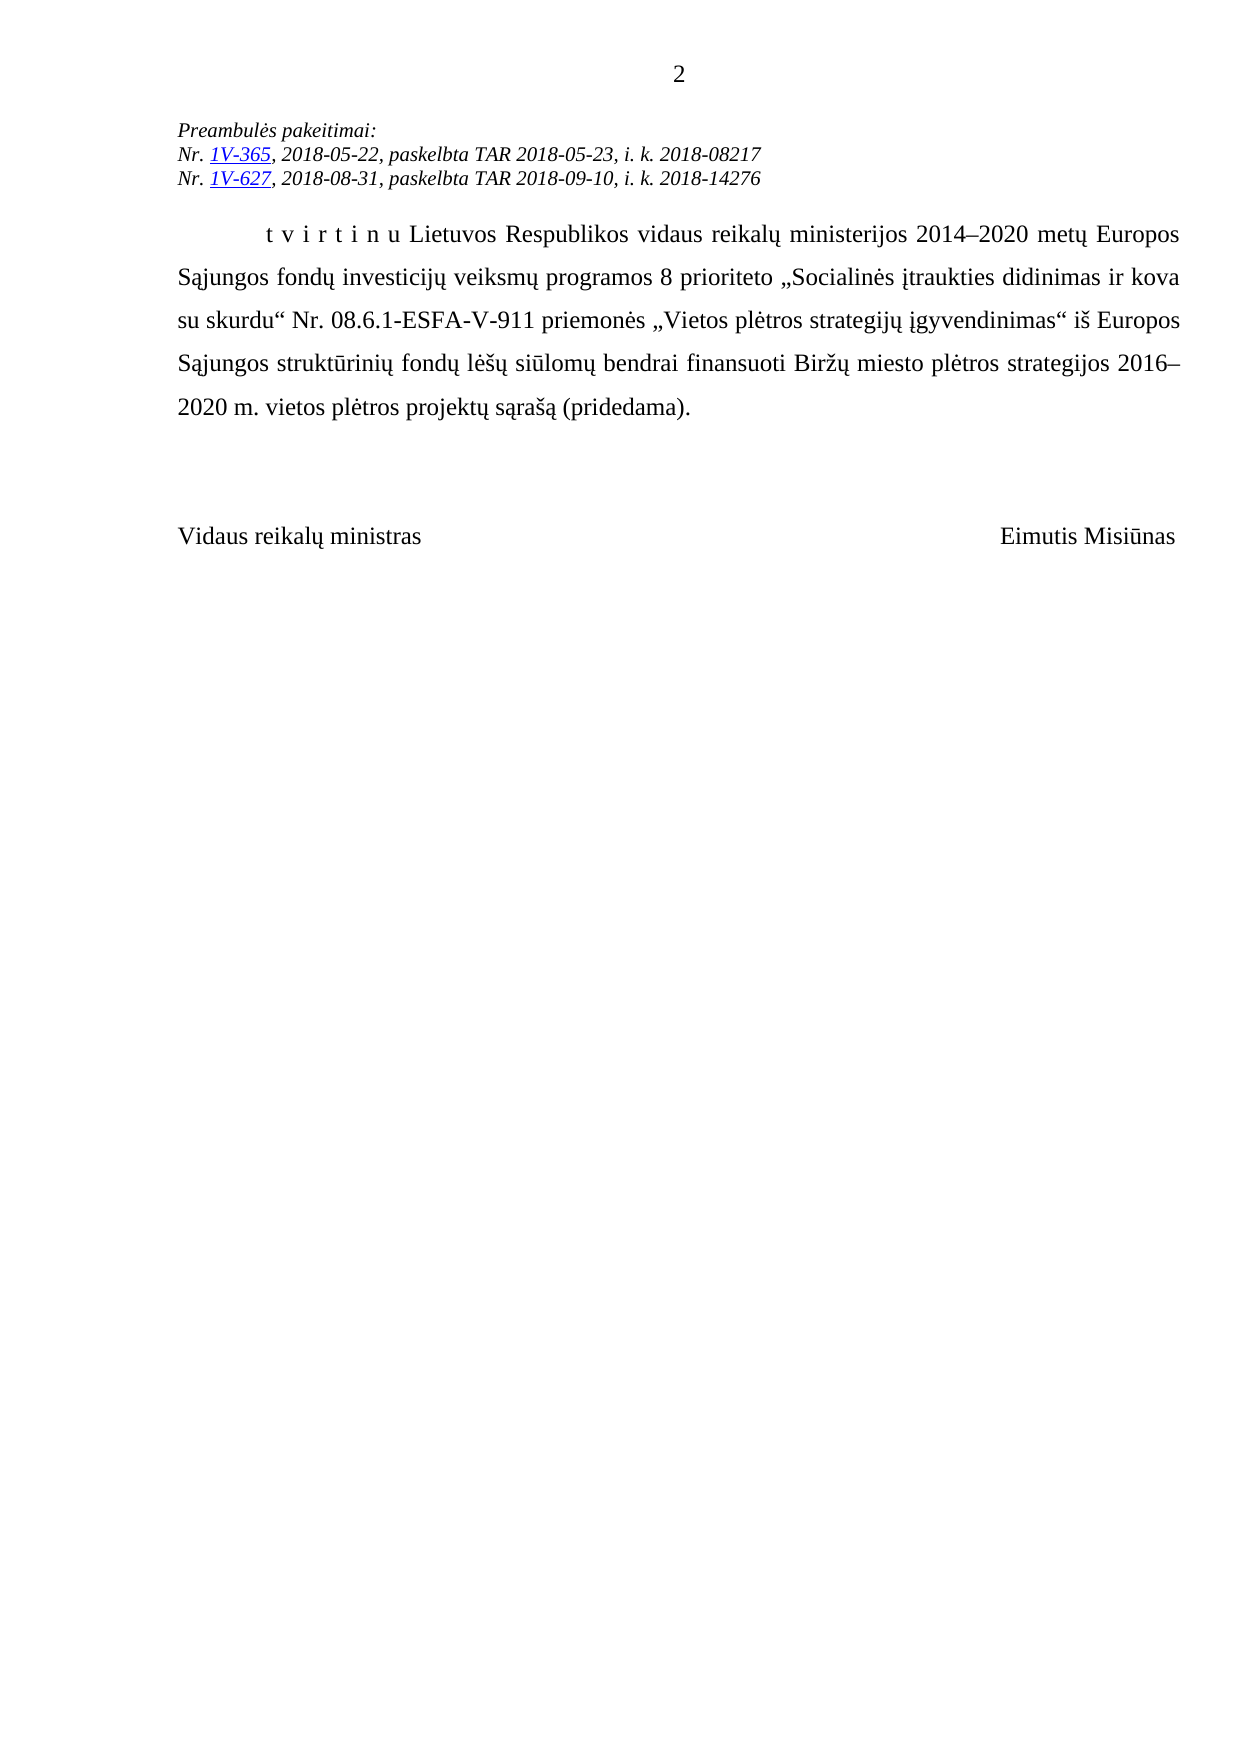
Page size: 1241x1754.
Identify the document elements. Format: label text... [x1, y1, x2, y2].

text Preambulės pakeitimai: [177, 118, 1181, 142]
text Nr. 1V-365, 2018-05-22, paskelbta TAR 2018-05-23, i. k. 2018-08217 [177, 142, 1181, 166]
text Nr. 1V-627, 2018-08-31, paskelbta TAR 2018-09-10, i. k. 2018-14276 [177, 166, 1181, 190]
text Vidaus reikalų ministras Eimutis Misiūnas [177, 521, 1181, 550]
text t v i r t i n u Lietuvos Respublikos vidaus reikalų ministerijos 2014–2020 metų Europos Sąjungos fondų investicijų veiksmų programos 8 prioriteto „Socialinės įtraukties didinimas ir kova su skurdu“ Nr. 08.6.1-ESFA-V-911 priemonės „Vietos plėtros strategijų įgyvendinimas“ iš Europos Sąjungos struktūrinių fondų lėšų siūlomų bendrai finansuoti Biržų miesto plėtros strategijos 2016–2020 m. vietos plėtros projektų sąrašą (pridedama). [177, 219, 1181, 420]
